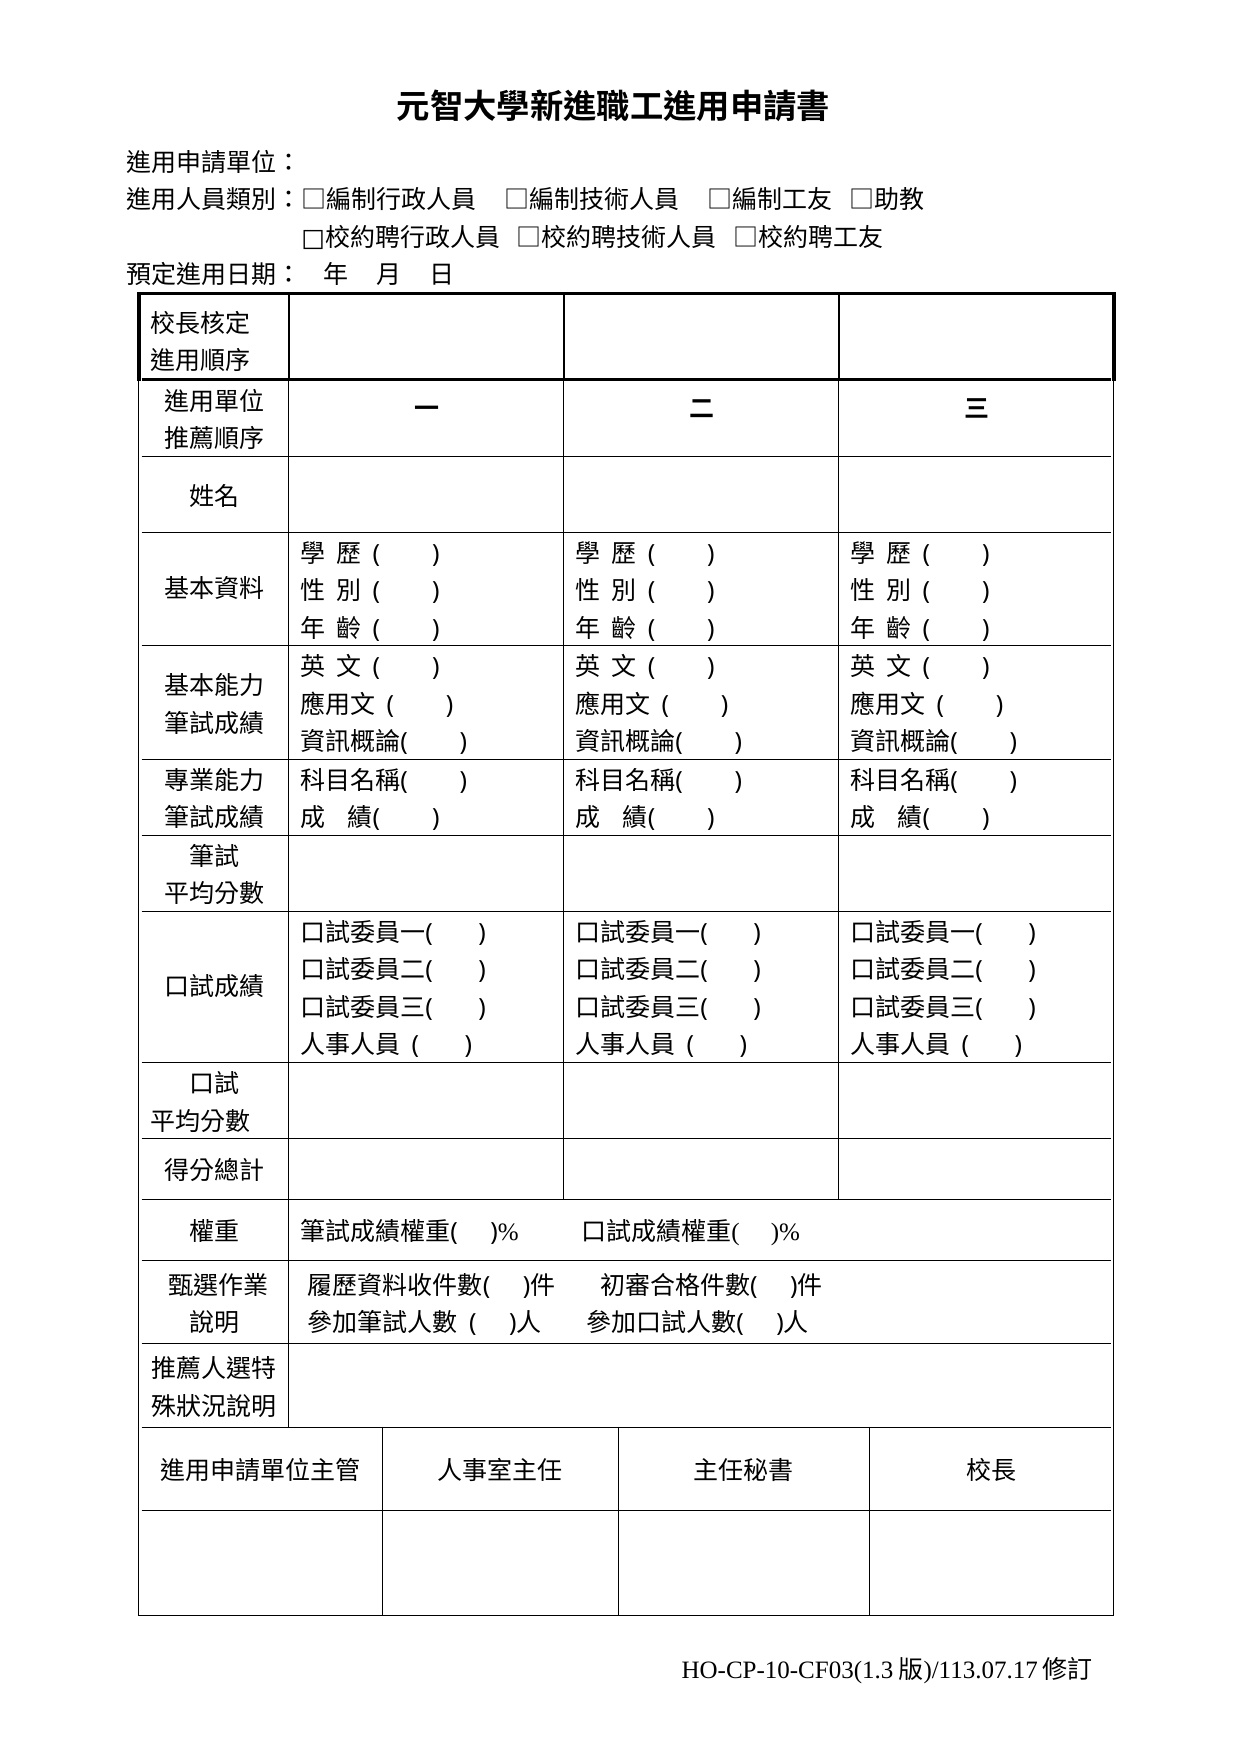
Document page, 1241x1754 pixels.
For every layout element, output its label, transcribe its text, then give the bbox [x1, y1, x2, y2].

text 進用人員類別：□編制行政人員 □編制技術人員 □編制工友 □助教 [89, 179, 1137, 217]
text 進用申請單位： [89, 142, 1137, 179]
table_cell 英 文 ( ) 應用文 ( ) 資訊概論( ) [289, 646, 563, 759]
table_cell 筆試 平均分數 [139, 835, 288, 911]
table_header [840, 295, 1112, 377]
text 預定進用日期： 年 月 日 [89, 254, 1137, 292]
table_cell [289, 1343, 1113, 1427]
table_cell 推薦人選特 殊狀況說明 [139, 1343, 288, 1427]
table_cell 進用申請單位主管 [139, 1427, 382, 1510]
table_cell 基本能力 筆試成績 [139, 645, 288, 759]
table_cell 基本資料 [139, 532, 288, 645]
table_cell [139, 1510, 382, 1615]
table_cell [839, 456, 1113, 532]
table_cell 主任秘書 [619, 1428, 869, 1510]
table_cell 專業能力 筆試成績 [139, 759, 288, 835]
table_cell 一 [289, 381, 563, 456]
text 元智大學新進職工進用申請書 [89, 67, 1137, 142]
table_cell 三 [839, 378, 1113, 456]
table_cell 科目名稱( ) 成 績( ) [289, 760, 563, 835]
table_cell [289, 457, 563, 532]
table_cell 口試委員一( ) 口試委員二( ) 口試委員三( ) 人事人員 ( ) [839, 911, 1113, 1062]
table_cell 姓名 [139, 456, 288, 532]
table_cell [839, 835, 1113, 911]
table_cell [564, 1063, 838, 1138]
table_cell 學 歷 ( ) 性 別 ( ) 年 齡 ( ) [564, 533, 838, 645]
table_header [565, 295, 838, 377]
table_cell [383, 1511, 618, 1615]
table_header 校長核定 進用順序 [141, 295, 288, 377]
table_cell 進用單位 推薦順序 [139, 379, 288, 456]
table_cell [564, 457, 838, 532]
table_cell 校長 [870, 1427, 1113, 1510]
table_header [290, 295, 563, 377]
table_cell 英 文 ( ) 應用文 ( ) 資訊概論( ) [839, 645, 1113, 759]
table_cell 學 歷 ( ) 性 別 ( ) 年 齡 ( ) [839, 532, 1113, 645]
table_cell 口試委員一( ) 口試委員二( ) 口試委員三( ) 人事人員 ( ) [564, 912, 838, 1062]
table_cell 口試 平均分數 [139, 1062, 288, 1138]
table_cell [289, 1139, 563, 1199]
table_cell [870, 1510, 1113, 1615]
table_cell 得分總計 [139, 1138, 288, 1199]
table_cell [564, 836, 838, 911]
table_cell 科目名稱( ) 成 績( ) [564, 760, 838, 835]
table_cell [289, 1063, 563, 1138]
table_cell 口試成績 [139, 911, 288, 1062]
table_cell 口試委員一( ) 口試委員二( ) 口試委員三( ) 人事人員 ( ) [289, 912, 563, 1062]
table_cell [289, 836, 563, 911]
table_cell 二 [564, 381, 838, 456]
text □校約聘行政人員 □校約聘技術人員 □校約聘工友 [89, 217, 1137, 254]
table_cell 英 文 ( ) 應用文 ( ) 資訊概論( ) [564, 646, 838, 759]
table_cell 履歷資料收件數( )件 初審合格件數( )件 參加筆試人數 ( )人 參加口試人數( )人 [289, 1260, 1113, 1343]
table_cell 科目名稱( ) 成 績( ) [839, 759, 1113, 835]
table_cell 學 歷 ( ) 性 別 ( ) 年 齡 ( ) [289, 533, 563, 645]
table_cell 權重 [139, 1199, 288, 1260]
table_cell [839, 1138, 1113, 1199]
table_cell 甄選作業 說明 [139, 1260, 288, 1343]
table_cell 筆試成績權重( )% 口試成績權重( )% [289, 1199, 1113, 1260]
table_cell 人事室主任 [383, 1428, 618, 1510]
table_cell [564, 1139, 838, 1199]
table_cell [839, 1062, 1113, 1138]
table_cell [619, 1511, 869, 1615]
